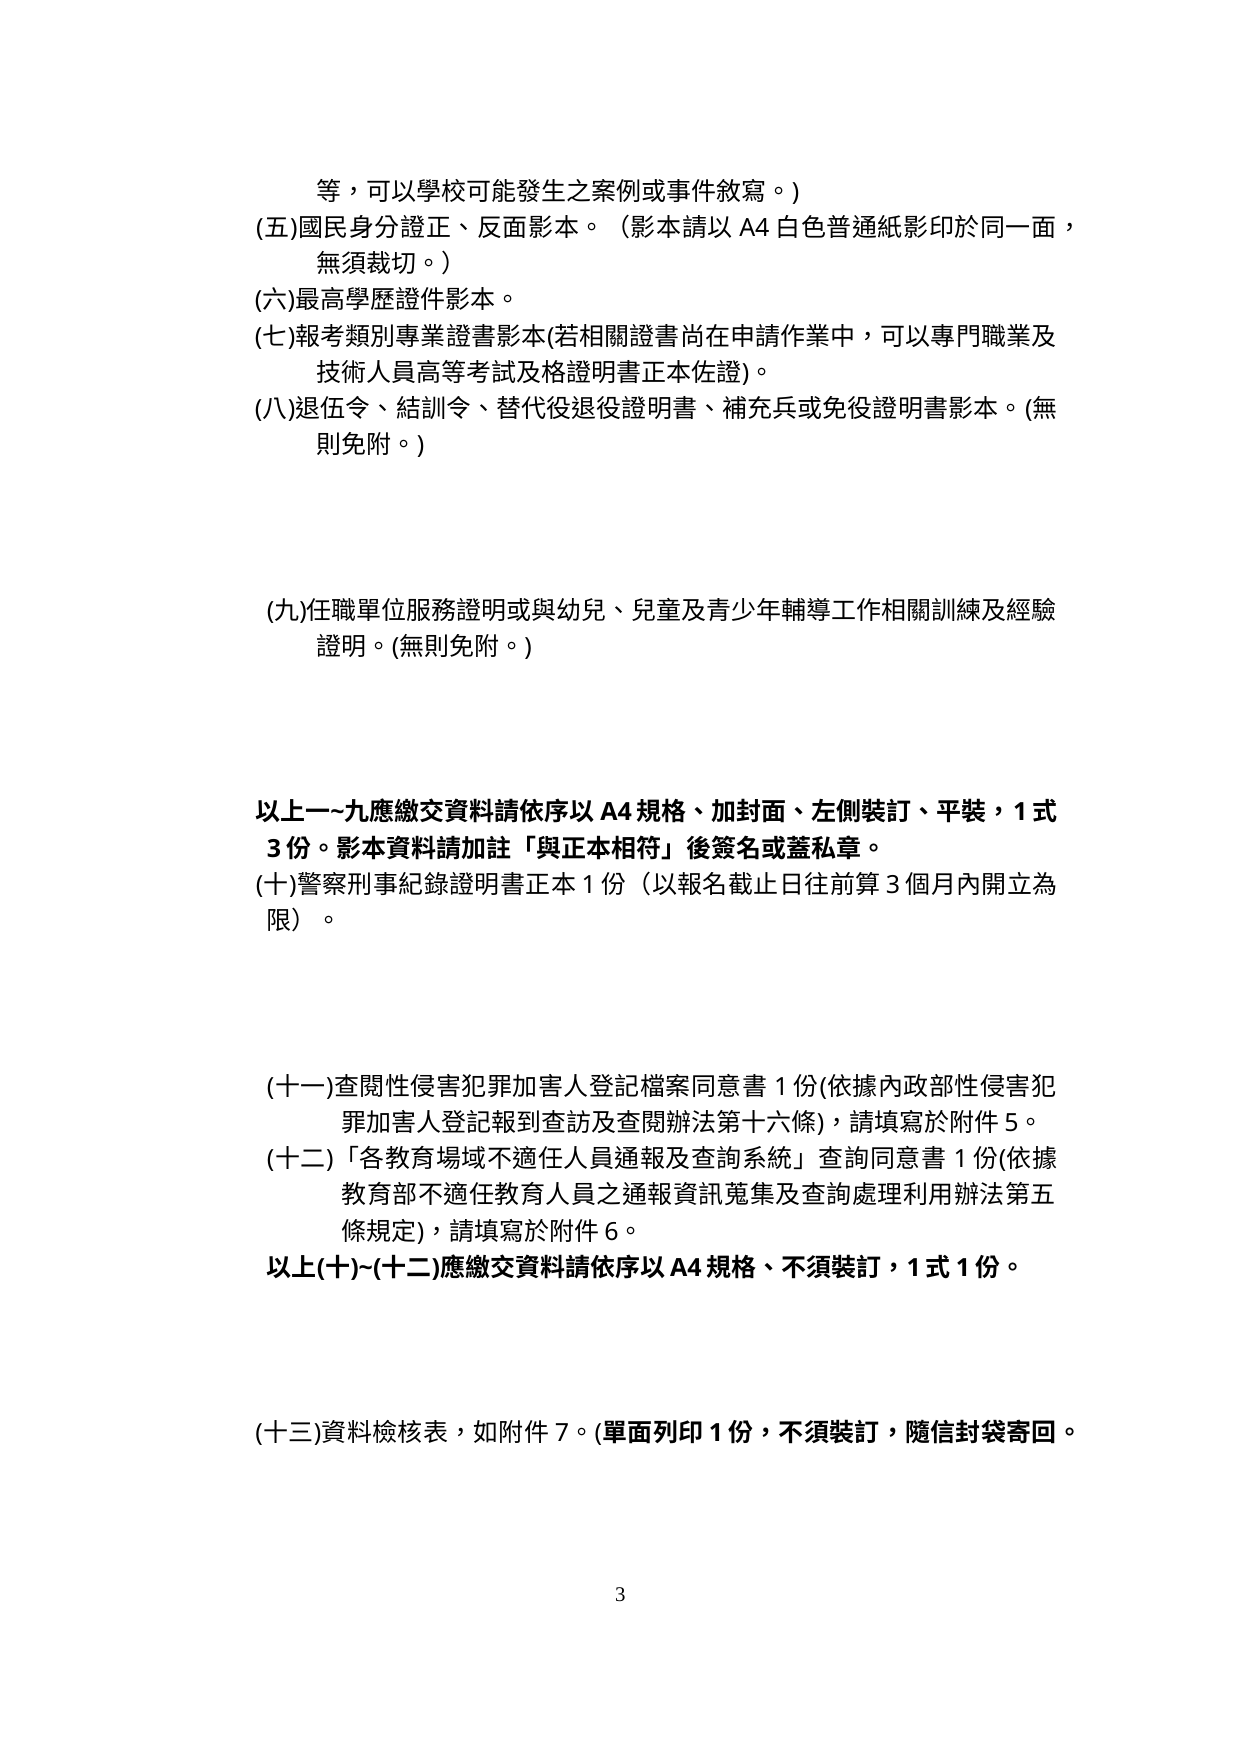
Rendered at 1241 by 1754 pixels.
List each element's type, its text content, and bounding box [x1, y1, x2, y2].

text (十三)資料檢核表，如附件7。(單面列印1份，不須裝訂，隨信封袋寄回。 [177, 1348, 1122, 1513]
text 以上(十)~(十二)應繳交資料請依序以A4規格、不須裝訂，1式1份。 [202, 1247, 1122, 1348]
text (十二)「各教育場域不適任人員通報及查詢系統」查詢同意書1份(依據教育部不適任教育人員之通報資訊蒐集及查詢處理利用辦法第五條規定)，請填寫於附件6。 [202, 1138, 1122, 1247]
text (十)警察刑事紀錄證明書正本1份（以報名截止日往前算3個月內開立為限）。 [177, 864, 1122, 1001]
text (七)報考類別專業證書影本(若相關證書尚在申請作業中，可以專門職業及技術人員高等考試及格證明書正本佐證)。 [177, 316, 1122, 388]
text 等，可以學校可能發生之案例或事件敘寫。) [177, 106, 1122, 207]
text (六)最高學歷證件影本。 [177, 280, 1122, 316]
text (十一)查閱性侵害犯罪加害人登記檔案同意書1份(依據內政部性侵害犯罪加害人登記報到查訪及查閱辦法第十六條)，請填寫於附件5。 [202, 1001, 1122, 1138]
text 以上一~九應繳交資料請依序以A4規格、加封面、左側裝訂、平裝，1式3份。影本資料請加註「與正本相符」後簽名或蓋私章。 [177, 727, 1122, 864]
text (八)退伍令、結訓令、替代役退役證明書、補充兵或免役證明書影本。(無則免附。) [177, 388, 1122, 526]
text (九)任職單位服務證明或與幼兒、兒童及青少年輔導工作相關訓練及經驗證明。(無則免附。) [202, 526, 1122, 727]
text (五)國民身分證正、反面影本。（影本請以A4白色普通紙影印於同一面，無須裁切。） [177, 207, 1122, 280]
